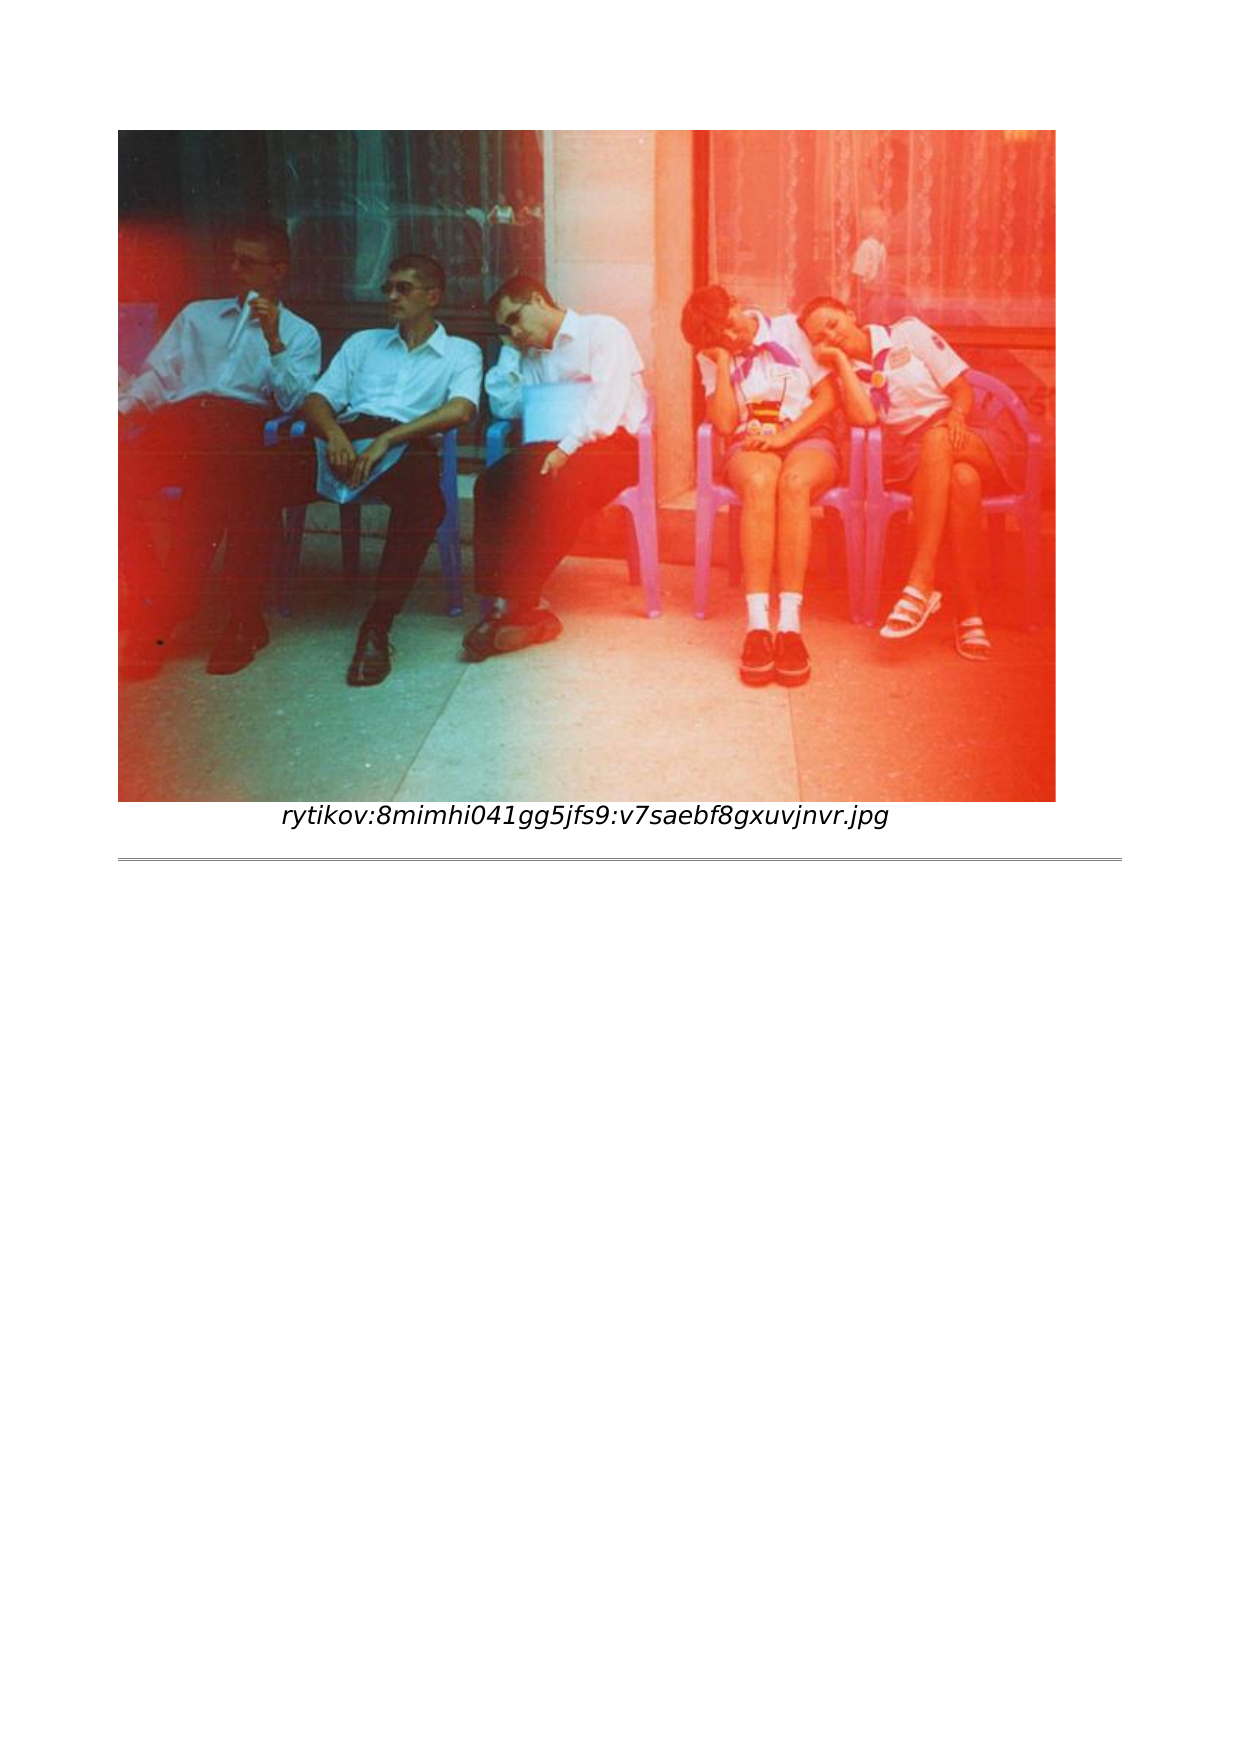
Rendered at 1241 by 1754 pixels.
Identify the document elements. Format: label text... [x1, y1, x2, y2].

picture [118, 130, 1056, 802]
text rytikov:8mimhi041gg5jfs9:v7saebf8gxuvjnvr.jpg [118, 802, 1056, 831]
